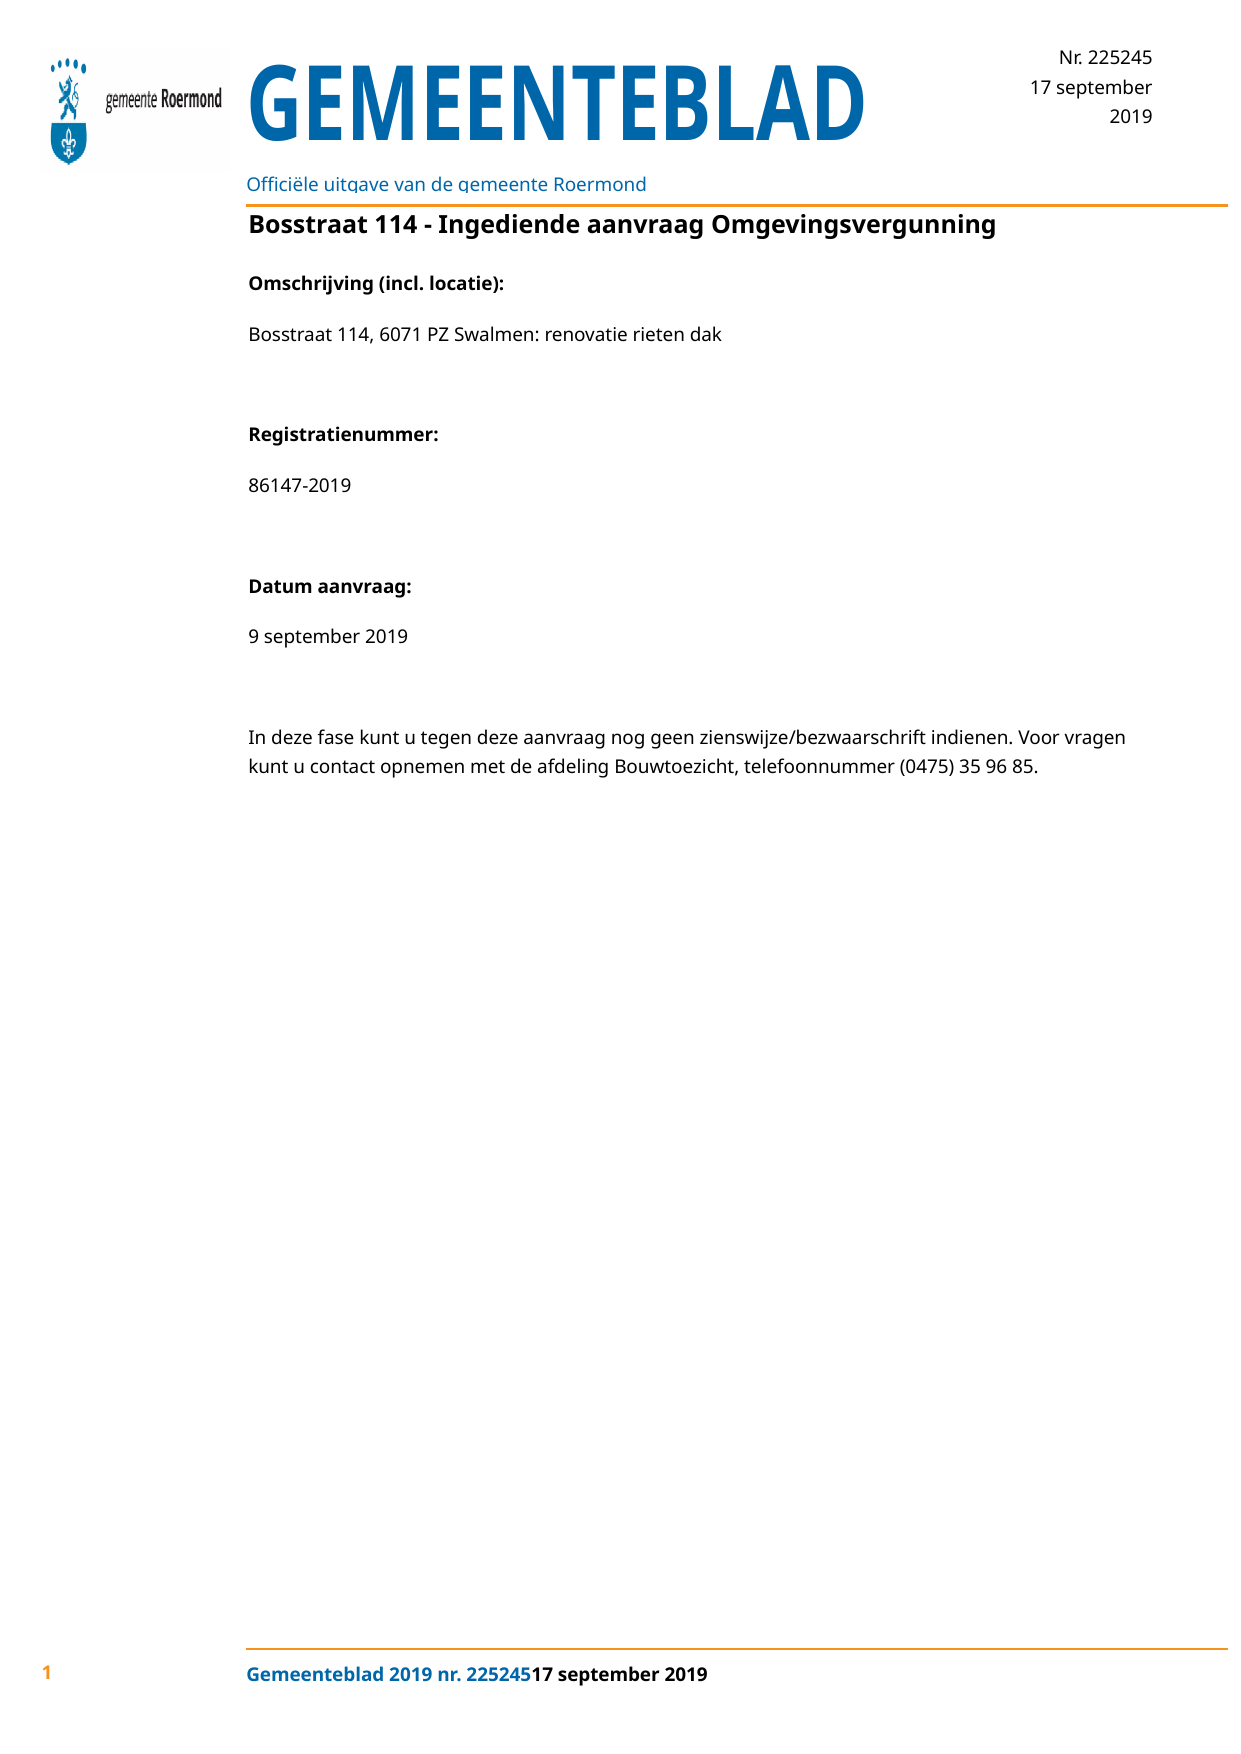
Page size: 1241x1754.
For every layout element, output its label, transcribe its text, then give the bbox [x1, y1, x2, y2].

text Registratienummer: [248, 422, 1152, 447]
text 86147-2019 [248, 472, 1152, 498]
text Datum aanvraag: [248, 573, 1152, 598]
picture [41, 47, 231, 172]
text 9 september 2019 [248, 623, 1152, 649]
text Bosstraat 114 - Ingediende aanvraag Omgevingsvergunning [248, 207, 1152, 241]
text Omschrijving (incl. locatie): [248, 270, 1152, 296]
text Bosstraat 114, 6071 PZ Swalmen: renovatie rieten dak [248, 321, 1152, 346]
text In deze fase kunt u tegen deze aanvraag nog geen zienswijze/bezwaarschrift indienen. Voor vragen kunt u contact opnemen met de afdeling Bouwtoezicht, telefoonnummer (0475) 35 96 85. [248, 724, 1152, 779]
